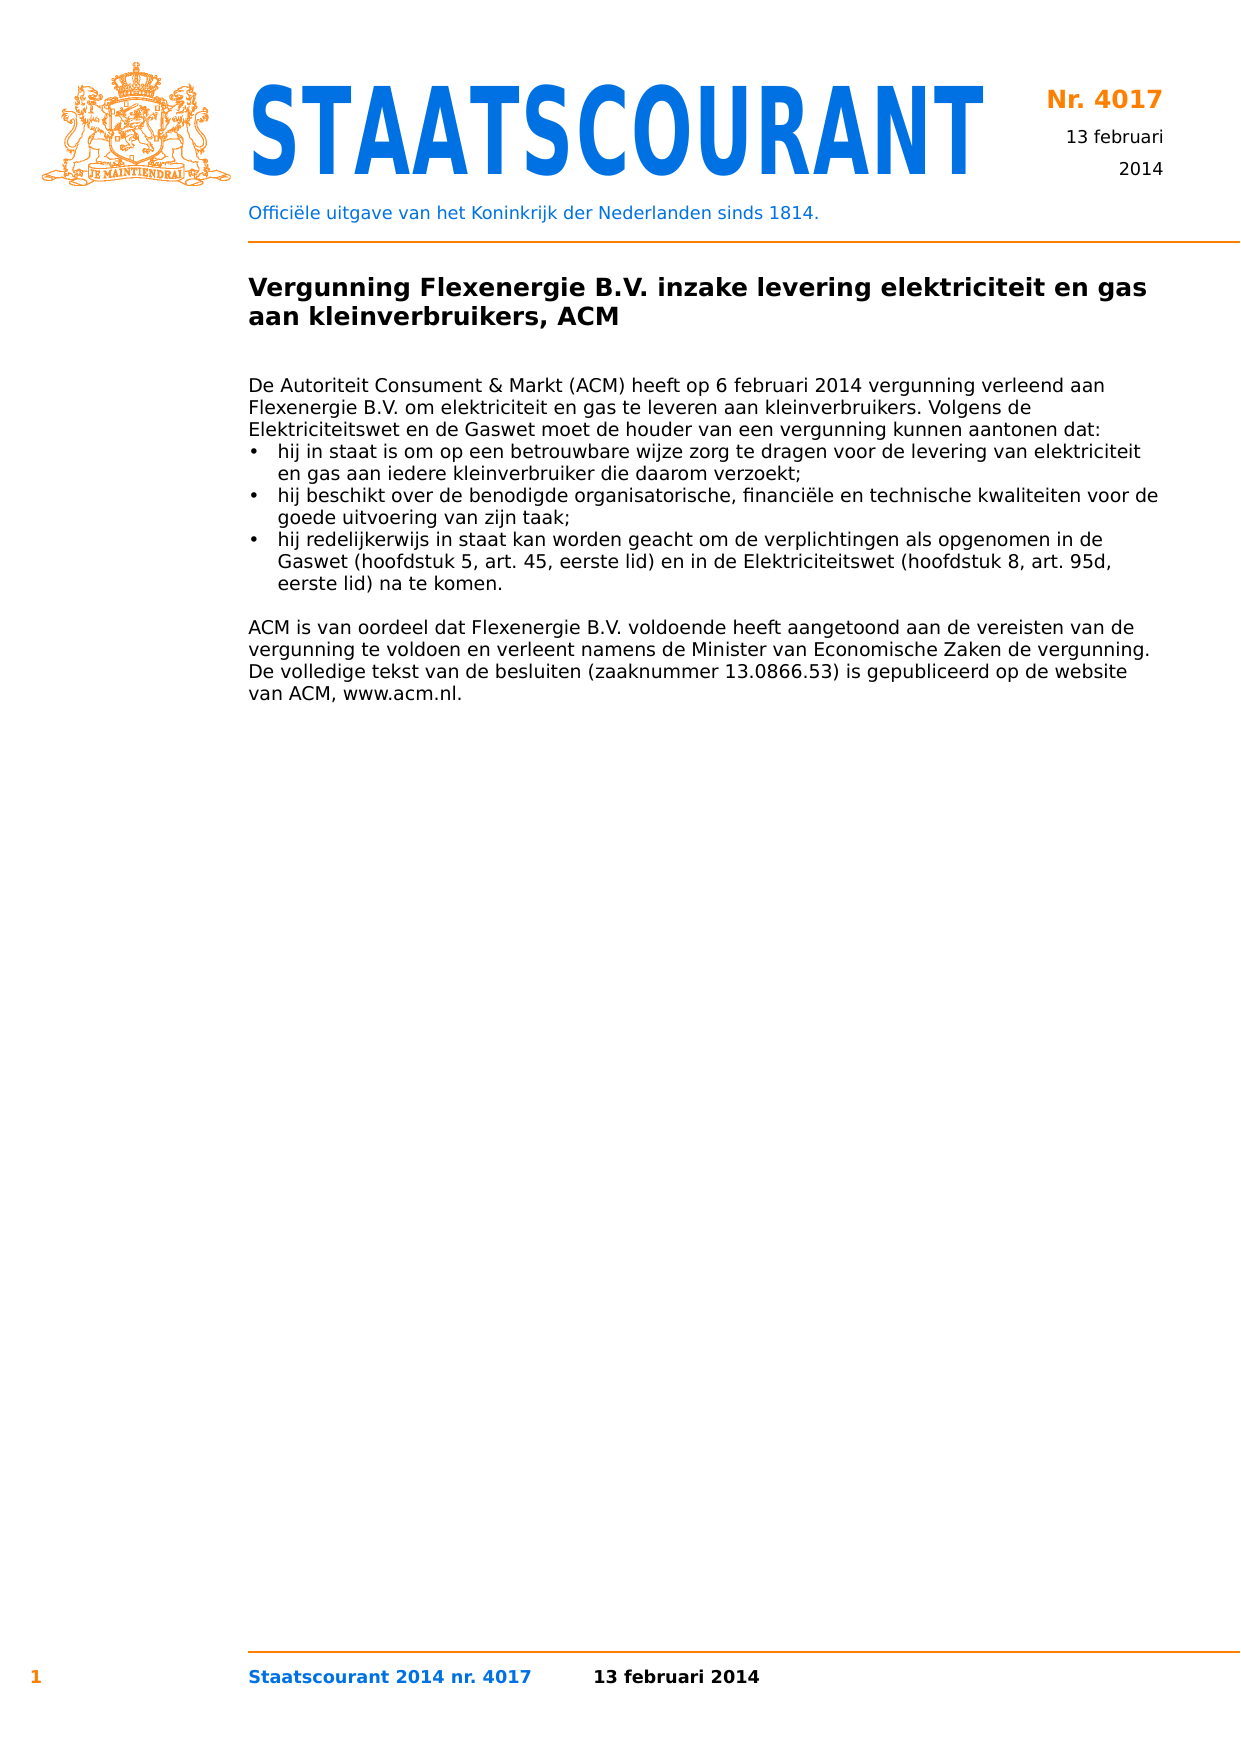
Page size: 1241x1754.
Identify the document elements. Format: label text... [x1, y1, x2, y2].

table_header [25, 62, 248, 241]
text • hij beschikt over de benodigde organisatorische, financiële en technische kwaliteiten voor de goede uitvoering van zijn taak; [248, 485, 1163, 529]
subtitle Vergunning Flexenergie B.V. inzake levering elektriciteit en gas aan kleinverbruikers, ACM [248, 273, 1163, 331]
text • hij in staat is om op een betrouwbare wijze zorg te dragen voor de levering van elektriciteit en gas aan iedere kleinverbruiker die daarom verzoekt; [248, 441, 1163, 485]
table_cell 13 februari [998, 121, 1240, 153]
picture [41, 62, 231, 186]
table_header Nr. 4017 [998, 62, 1240, 121]
text • hij redelijkerwijs in staat kan worden geacht om de verplichtingen als opgenomen in de Gaswet (hoofdstuk 5, art. 45, eerste lid) en in de Elektriciteitswet (hoofdstuk 8, art. 95d, eerste lid) na te komen. [248, 529, 1163, 595]
text De Autoriteit Consument & Markt (ACM) heeft op 6 februari 2014 vergunning verleend aan Flexenergie B.V. om elektriciteit en gas te leveren aan kleinverbruikers. Volgens de Elektriciteitswet en de Gaswet moet de houder van een vergunning kunnen aantonen dat: [248, 375, 1163, 441]
text ACM is van oordeel dat Flexenergie B.V. voldoende heeft aangetoond aan de vereisten van de vergunning te voldoen en verleent namens de Minister van Economische Zaken de vergunning. De volledige tekst van de besluiten (zaaknummer 13.0866.53) is gepubliceerd op de website van ACM, www.acm.nl. [248, 617, 1163, 705]
table_cell 2014 [998, 153, 1240, 203]
table_header STAATSCOURANT [248, 62, 998, 203]
table_cell Officiële uitgave van het Koninkrijk der Nederlanden sinds 1814. [248, 203, 1240, 241]
